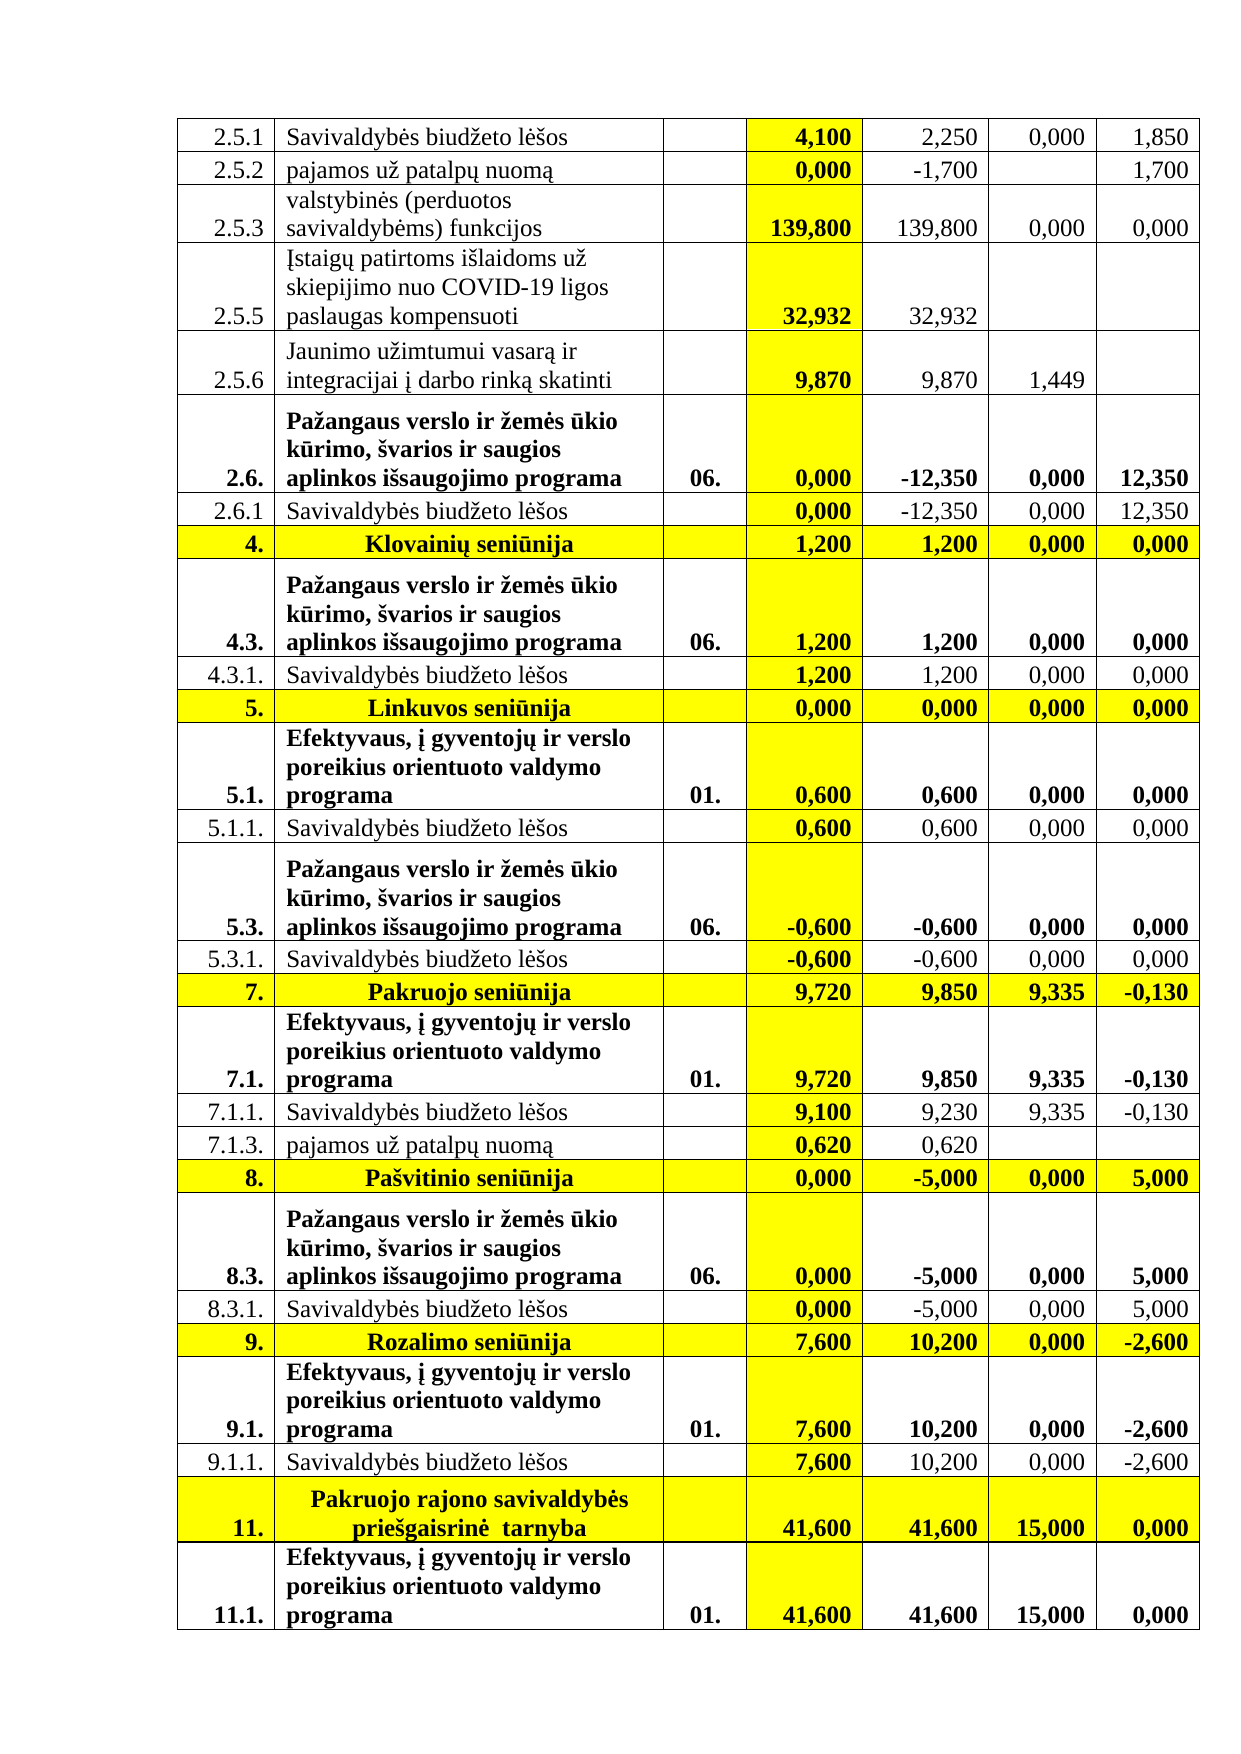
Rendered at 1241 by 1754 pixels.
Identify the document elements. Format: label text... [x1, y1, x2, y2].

table_cell [664, 974, 746, 1006]
table_cell 0,000 [747, 1291, 862, 1323]
table_cell Pažangaus verslo ir žemės ūkio kūrimo, švarios ir saugios aplinkos išsaugojimo programa [275, 843, 663, 940]
table_cell 7.1. [178, 1007, 274, 1093]
table_cell 1,449 [989, 331, 1096, 394]
table_cell 5,000 [1097, 1193, 1199, 1290]
table_cell 1,200 [747, 559, 862, 656]
table_cell 5.3.1. [178, 941, 274, 973]
table_cell [664, 1127, 746, 1159]
table_cell 1,200 [747, 657, 862, 689]
table_cell 0,000 [1097, 1477, 1199, 1541]
table_cell 0,000 [1097, 723, 1199, 809]
table_cell 11.1. [178, 1543, 274, 1629]
table_cell 0,000 [1097, 690, 1199, 722]
table_cell 0,000 [1097, 657, 1199, 689]
table_cell 0,000 [989, 185, 1096, 242]
table_cell 10,200 [863, 1444, 988, 1476]
table_cell Savivaldybės biudžeto lėšos [275, 1444, 663, 1476]
table_cell 9,850 [863, 974, 988, 1006]
table_cell 0,000 [747, 1193, 862, 1290]
table_cell Pakruojo seniūnija [275, 974, 663, 1006]
table_cell 0,000 [747, 152, 862, 184]
table_cell 4.3. [178, 559, 274, 656]
table_cell Pašvitinio seniūnija [275, 1160, 663, 1192]
table_cell 01. [664, 1543, 746, 1629]
table_cell 0,000 [1097, 810, 1199, 842]
table_cell 1,200 [863, 657, 988, 689]
table_cell 0,000 [989, 526, 1096, 558]
table_cell 12,350 [1097, 493, 1199, 525]
table_cell Pažangaus verslo ir žemės ūkio kūrimo, švarios ir saugios aplinkos išsaugojimo programa [275, 559, 663, 656]
table_cell [664, 493, 746, 525]
table_cell 06. [664, 843, 746, 940]
table_cell 0,000 [989, 119, 1096, 151]
table_cell [664, 331, 746, 394]
table_cell 0,000 [1097, 185, 1199, 242]
table_cell 1,850 [1097, 119, 1199, 151]
table_cell 0,620 [747, 1127, 862, 1159]
table_cell [664, 810, 746, 842]
table_cell 0,000 [989, 941, 1096, 973]
table_cell -0,600 [863, 843, 988, 940]
table_cell 4,100 [747, 119, 862, 151]
table_cell 0,000 [989, 1324, 1096, 1356]
table_cell 0,000 [989, 1291, 1096, 1323]
table_cell -0,130 [1097, 1094, 1199, 1126]
table_cell 15,000 [989, 1477, 1096, 1541]
table_cell 06. [664, 1193, 746, 1290]
table_cell 5.1.1. [178, 810, 274, 842]
table_cell 0,000 [1097, 941, 1199, 973]
table_cell [664, 1160, 746, 1192]
table_cell valstybinės (perduotos savivaldybėms) funkcijos [275, 185, 663, 242]
table_cell [664, 690, 746, 722]
table_cell 5. [178, 690, 274, 722]
table_cell Savivaldybės biudžeto lėšos [275, 493, 663, 525]
table_cell [989, 1127, 1096, 1159]
table_cell 9,335 [989, 1007, 1096, 1093]
table_cell 0,000 [989, 493, 1096, 525]
table_cell pajamos už patalpų nuomą [275, 152, 663, 184]
table_cell 8. [178, 1160, 274, 1192]
table_cell Įstaigų patirtoms išlaidoms už skiepijimo nuo COVID-19 ligos paslaugas kompensuoti [275, 243, 663, 329]
table_cell 2.5.3 [178, 185, 274, 242]
table_cell 1,200 [747, 526, 862, 558]
table_cell 9,870 [863, 331, 988, 394]
table_cell 7.1.3. [178, 1127, 274, 1159]
table_cell -12,350 [863, 395, 988, 492]
table_cell 7,600 [747, 1357, 862, 1443]
table_cell Jaunimo užimtumui vasarą ir integracijai į darbo rinką skatinti [275, 331, 663, 394]
table_cell 0,000 [989, 559, 1096, 656]
table_cell [664, 1094, 746, 1126]
table_cell 9.1. [178, 1357, 274, 1443]
table_cell -1,700 [863, 152, 988, 184]
table_cell Klovainių seniūnija [275, 526, 663, 558]
table_cell 0,000 [989, 1160, 1096, 1192]
table_cell Savivaldybės biudžeto lėšos [275, 810, 663, 842]
table_cell [664, 1291, 746, 1323]
table_cell 139,800 [863, 185, 988, 242]
table_cell 2.5.1 [178, 119, 274, 151]
table_cell 0,600 [863, 723, 988, 809]
table_cell 0,600 [863, 810, 988, 842]
table_cell 5.1. [178, 723, 274, 809]
table_cell -0,600 [747, 941, 862, 973]
table_cell [989, 243, 1096, 329]
table_cell 5,000 [1097, 1160, 1199, 1192]
table_cell 7,600 [747, 1324, 862, 1356]
table_cell -2,600 [1097, 1444, 1199, 1476]
table_cell 32,932 [863, 243, 988, 329]
table_cell 139,800 [747, 185, 862, 242]
table_cell 06. [664, 559, 746, 656]
table_cell 9,335 [989, 974, 1096, 1006]
table_cell 41,600 [863, 1543, 988, 1629]
table_cell 8.3. [178, 1193, 274, 1290]
table_cell [664, 526, 746, 558]
table_cell Pažangaus verslo ir žemės ūkio kūrimo, švarios ir saugios aplinkos išsaugojimo programa [275, 395, 663, 492]
table_cell [664, 941, 746, 973]
table_cell 0,000 [747, 690, 862, 722]
table_cell 0,000 [1097, 1543, 1199, 1629]
table_cell [1097, 1127, 1199, 1159]
table_cell 9,870 [747, 331, 862, 394]
table_cell 7.1.1. [178, 1094, 274, 1126]
table_cell 0,000 [989, 1357, 1096, 1443]
table_cell Linkuvos seniūnija [275, 690, 663, 722]
table_cell [664, 119, 746, 151]
table_cell 0,000 [747, 1160, 862, 1192]
table_cell [664, 152, 746, 184]
table_cell Savivaldybės biudžeto lėšos [275, 1094, 663, 1126]
table_cell -5,000 [863, 1193, 988, 1290]
table_cell 2.5.5 [178, 243, 274, 329]
table_cell Savivaldybės biudžeto lėšos [275, 1291, 663, 1323]
table_cell 06. [664, 395, 746, 492]
table_cell 2.6. [178, 395, 274, 492]
table_cell -5,000 [863, 1291, 988, 1323]
table_cell 0,600 [747, 810, 862, 842]
table_cell [1097, 331, 1199, 394]
table_cell 11. [178, 1477, 274, 1541]
table_cell -0,130 [1097, 974, 1199, 1006]
table_cell 12,350 [1097, 395, 1199, 492]
table_cell 2.5.2 [178, 152, 274, 184]
table_cell 0,000 [989, 395, 1096, 492]
table_cell 9,720 [747, 974, 862, 1006]
table_cell 9,850 [863, 1007, 988, 1093]
table_cell 0,000 [1097, 559, 1199, 656]
table_cell 1,200 [863, 559, 988, 656]
table_cell 0,000 [747, 493, 862, 525]
table_cell 4. [178, 526, 274, 558]
table_cell 0,000 [747, 395, 862, 492]
table_cell 0,000 [1097, 526, 1199, 558]
table_cell 41,600 [747, 1477, 862, 1541]
table_cell 9.1.1. [178, 1444, 274, 1476]
table_cell 2.6.1 [178, 493, 274, 525]
table_cell -5,000 [863, 1160, 988, 1192]
table_cell 4.3.1. [178, 657, 274, 689]
table_cell 0,000 [989, 723, 1096, 809]
table_cell 7. [178, 974, 274, 1006]
table_cell [664, 243, 746, 329]
table_cell 5,000 [1097, 1291, 1199, 1323]
table_cell 0,000 [989, 1193, 1096, 1290]
table_cell 1,700 [1097, 152, 1199, 184]
table_cell -0,600 [747, 843, 862, 940]
table_cell -2,600 [1097, 1324, 1199, 1356]
table_cell 0,000 [1097, 843, 1199, 940]
table_cell [989, 152, 1096, 184]
table_cell Savivaldybės biudžeto lėšos [275, 119, 663, 151]
table_cell Efektyvaus, į gyventojų ir verslo poreikius orientuoto valdymo programa [275, 1543, 663, 1629]
table_cell Savivaldybės biudžeto lėšos [275, 941, 663, 973]
table_cell -12,350 [863, 493, 988, 525]
table_cell Pažangaus verslo ir žemės ūkio kūrimo, švarios ir saugios aplinkos išsaugojimo programa [275, 1193, 663, 1290]
table_cell 0,000 [989, 1444, 1096, 1476]
table_cell 0,600 [747, 723, 862, 809]
table_cell Pakruojo rajono savivaldybės priešgaisrinė tarnyba [275, 1477, 663, 1541]
table_cell 0,000 [863, 690, 988, 722]
table_cell 01. [664, 1007, 746, 1093]
table_cell 9,230 [863, 1094, 988, 1126]
table_cell 0,000 [989, 843, 1096, 940]
table_cell -0,600 [863, 941, 988, 973]
table_cell 9,100 [747, 1094, 862, 1126]
table_cell 41,600 [747, 1543, 862, 1629]
table_cell 32,932 [747, 243, 862, 329]
table_cell 10,200 [863, 1357, 988, 1443]
table_cell 7,600 [747, 1444, 862, 1476]
table_cell -2,600 [1097, 1357, 1199, 1443]
table_cell [664, 1444, 746, 1476]
table_cell Rozalimo seniūnija [275, 1324, 663, 1356]
table_cell [664, 657, 746, 689]
table_cell 9,720 [747, 1007, 862, 1093]
table_cell 1,200 [863, 526, 988, 558]
table_cell 0,000 [989, 690, 1096, 722]
table_cell [664, 185, 746, 242]
table_cell 15,000 [989, 1543, 1096, 1629]
table_cell Efektyvaus, į gyventojų ir verslo poreikius orientuoto valdymo programa [275, 1007, 663, 1093]
table_cell [664, 1477, 746, 1541]
table_cell 9,335 [989, 1094, 1096, 1126]
table_cell [1097, 243, 1199, 329]
table_cell 01. [664, 723, 746, 809]
table_cell 2,250 [863, 119, 988, 151]
table_cell 41,600 [863, 1477, 988, 1541]
table_cell 2.5.6 [178, 331, 274, 394]
table_cell 9. [178, 1324, 274, 1356]
table_cell 8.3.1. [178, 1291, 274, 1323]
table_cell Efektyvaus, į gyventojų ir verslo poreikius orientuoto valdymo programa [275, 723, 663, 809]
table_cell 0,000 [989, 810, 1096, 842]
table_cell 01. [664, 1357, 746, 1443]
table_cell [664, 1324, 746, 1356]
table_cell 0,000 [989, 657, 1096, 689]
table_cell 5.3. [178, 843, 274, 940]
table_cell Efektyvaus, į gyventojų ir verslo poreikius orientuoto valdymo programa [275, 1357, 663, 1443]
table_cell -0,130 [1097, 1007, 1199, 1093]
table_cell pajamos už patalpų nuomą [275, 1127, 663, 1159]
table_cell 10,200 [863, 1324, 988, 1356]
table_cell 0,620 [863, 1127, 988, 1159]
table_cell Savivaldybės biudžeto lėšos [275, 657, 663, 689]
